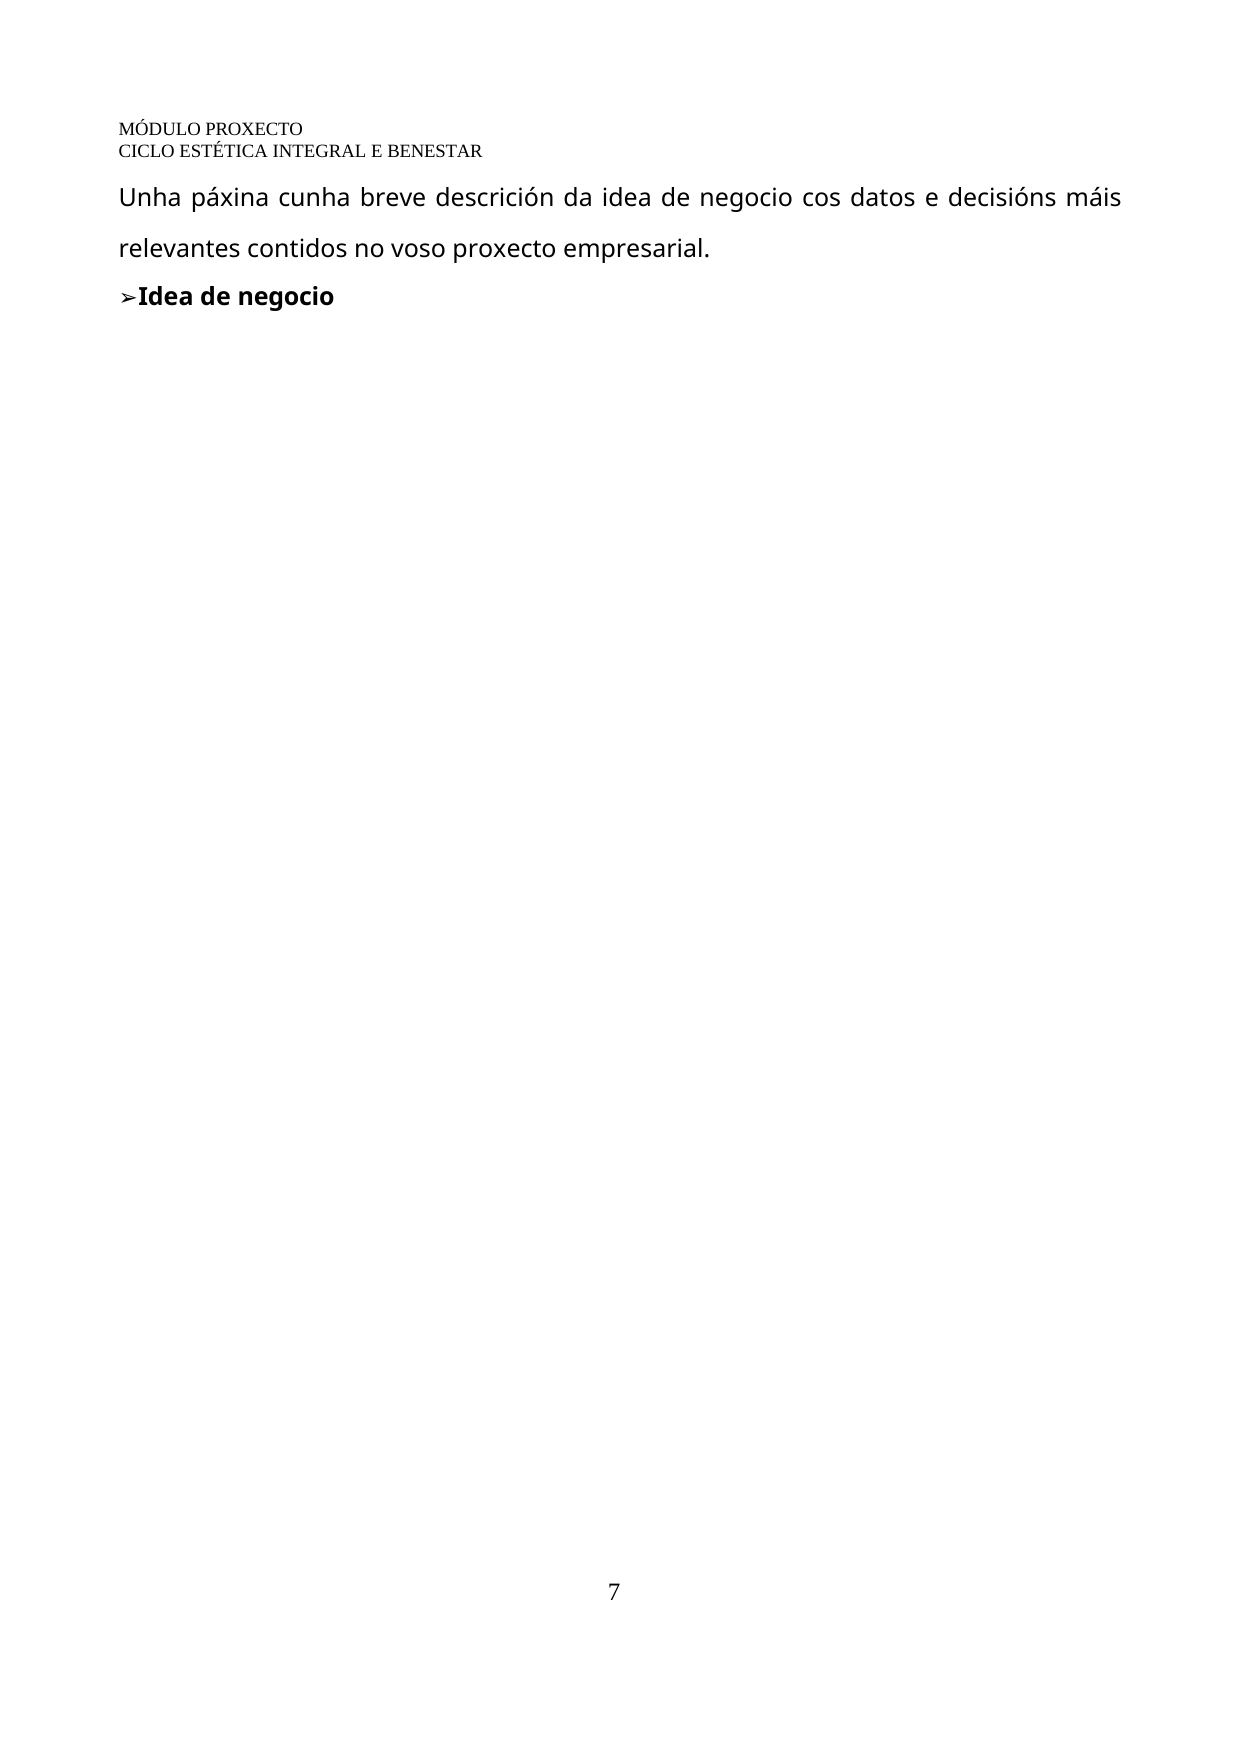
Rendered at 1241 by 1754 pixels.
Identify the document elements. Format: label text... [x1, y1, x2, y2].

list Idea de negocio [118, 281, 1134, 311]
text Unha páxina cunha breve descrición da idea de negocio cos datos e decisións máis relevantes contidos no voso proxecto empresarial. [118, 179, 1123, 264]
